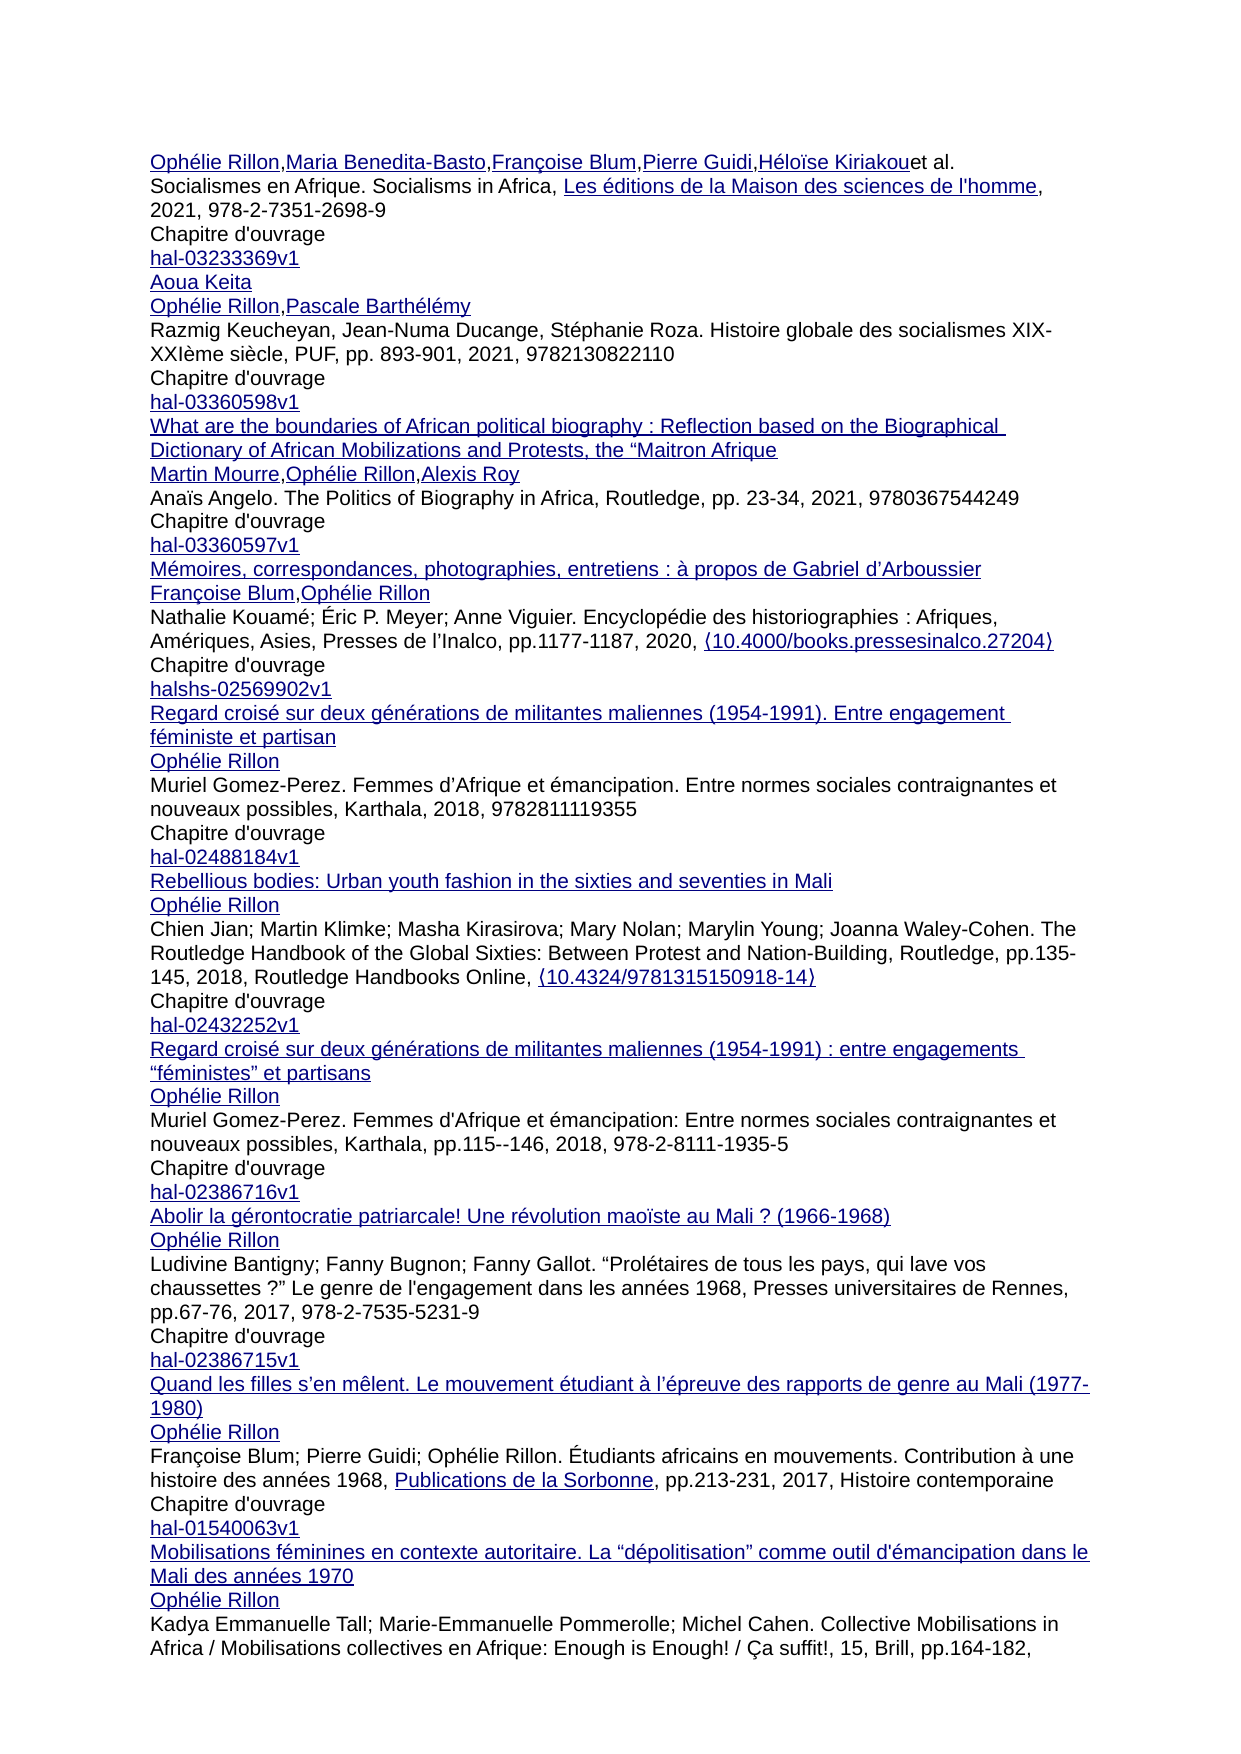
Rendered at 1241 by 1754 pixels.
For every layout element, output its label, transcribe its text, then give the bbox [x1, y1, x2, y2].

table_cell Mémoires, correspondances, photographies, entretiens : à propos de Gabriel d’Arboussier Françoise Blum,Ophélie Rillon Nathalie Kouamé; Éric P. Meyer; Anne Viguier. Encyclopédie des historiographies : Afriques, Amériques, Asies, Presses de l’Inalco, pp.1177-1187, 2020, ⟨10.4000/books.pressesinalco.27204⟩ Chapitre d'ouvrage halshs-02569902v1 [150, 557, 1090, 701]
table_cell Mobilisations féminines en contexte autoritaire. La “dépolitisation” comme outil d'émancipation dans le [150, 1540, 1090, 1561]
table_cell Ophélie Rillon,Maria Benedita-Basto,Françoise Blum,Pierre Guidi,Héloïse Kiriakouet al. Socialismes en Afrique. Socialisms in Africa, Les éditions de la Maison des sciences de l'homme, 2021, 978-2-7351-2698-9 Chapitre d'ouvrage hal-03233369v1 [150, 150, 1090, 270]
table_cell 1980) Ophélie Rillon Françoise Blum; Pierre Guidi; Ophélie Rillon. Étudiants africains en mouvements. Contribution à une histoire des années 1968, Publications de la Sorbonne, pp.213-231, 2017, Histoire contemporaine Chapitre d'ouvrage hal-01540063v1 [150, 1394, 1090, 1539]
table_cell Regard croisé sur deux générations de militantes maliennes (1954-1991). Entre engagement féministe et partisan Ophélie Rillon Muriel Gomez-Perez. Femmes d’Afrique et émancipation. Entre normes sociales contraignantes et nouveaux possibles, Karthala, 2018, 9782811119355 Chapitre d'ouvrage hal-02488184v1 [150, 701, 1090, 869]
table_cell Mali des années 1970 Ophélie Rillon Kadya Emmanuelle Tall; Marie-Emmanuelle Pommerolle; Michel Cahen. Collective Mobilisations in Africa / Mobilisations collectives en Afrique: Enough is Enough! / Ça suffit!, 15, Brill, pp.164-182, [150, 1562, 1090, 1659]
table_cell Aoua Keita Ophélie Rillon,Pascale Barthélémy Razmig Keucheyan, Jean-Numa Ducange, Stéphanie Roza. Histoire globale des socialismes XIX-XXIème siècle, PUF, pp. 893-901, 2021, 9782130822110 Chapitre d'ouvrage hal-03360598v1 [150, 270, 1090, 413]
table_cell What are the boundaries of African political biography : Reflection based on the Biographical Dictionary of African Mobilizations and Protests, the “Maitron Afrique Martin Mourre,Ophélie Rillon,Alexis Roy Anaïs Angelo. The Politics of Biography in Africa, Routledge, pp. 23-34, 2021, 9780367544249 Chapitre d'ouvrage hal-03360597v1 [150, 414, 1090, 557]
table_cell Regard croisé sur deux générations de militantes maliennes (1954-1991) : entre engagements “féministes” et partisans Ophélie Rillon Muriel Gomez-Perez. Femmes d'Afrique et émancipation: Entre normes sociales contraignantes et nouveaux possibles, Karthala, pp.115--146, 2018, 978-2-8111-1935-5 Chapitre d'ouvrage hal-02386716v1 [150, 1036, 1090, 1204]
table_cell Quand les filles s’en mêlent. Le mouvement étudiant à l’épreuve des rapports de genre au Mali (1977- [150, 1372, 1090, 1393]
table_cell Abolir la gérontocratie patriarcale! Une révolution maoïste au Mali ? (1966-1968) Ophélie Rillon Ludivine Bantigny; Fanny Bugnon; Fanny Gallot. “Prolétaires de tous les pays, qui lave vos chaussettes ?” Le genre de l'engagement dans les années 1968, Presses universitaires de Rennes, pp.67-76, 2017, 978-2-7535-5231-9 Chapitre d'ouvrage hal-02386715v1 [150, 1204, 1090, 1372]
table_cell Rebellious bodies: Urban youth fashion in the sixties and seventies in Mali Ophélie Rillon Chien Jian; Martin Klimke; Masha Kirasirova; Mary Nolan; Marylin Young; Joanna Waley-Cohen. The Routledge Handbook of the Global Sixties: Between Protest and Nation-Building, Routledge, pp.135-145, 2018, Routledge Handbooks Online, ⟨10.4324/9781315150918-14⟩ Chapitre d'ouvrage hal-02432252v1 [150, 869, 1090, 1036]
